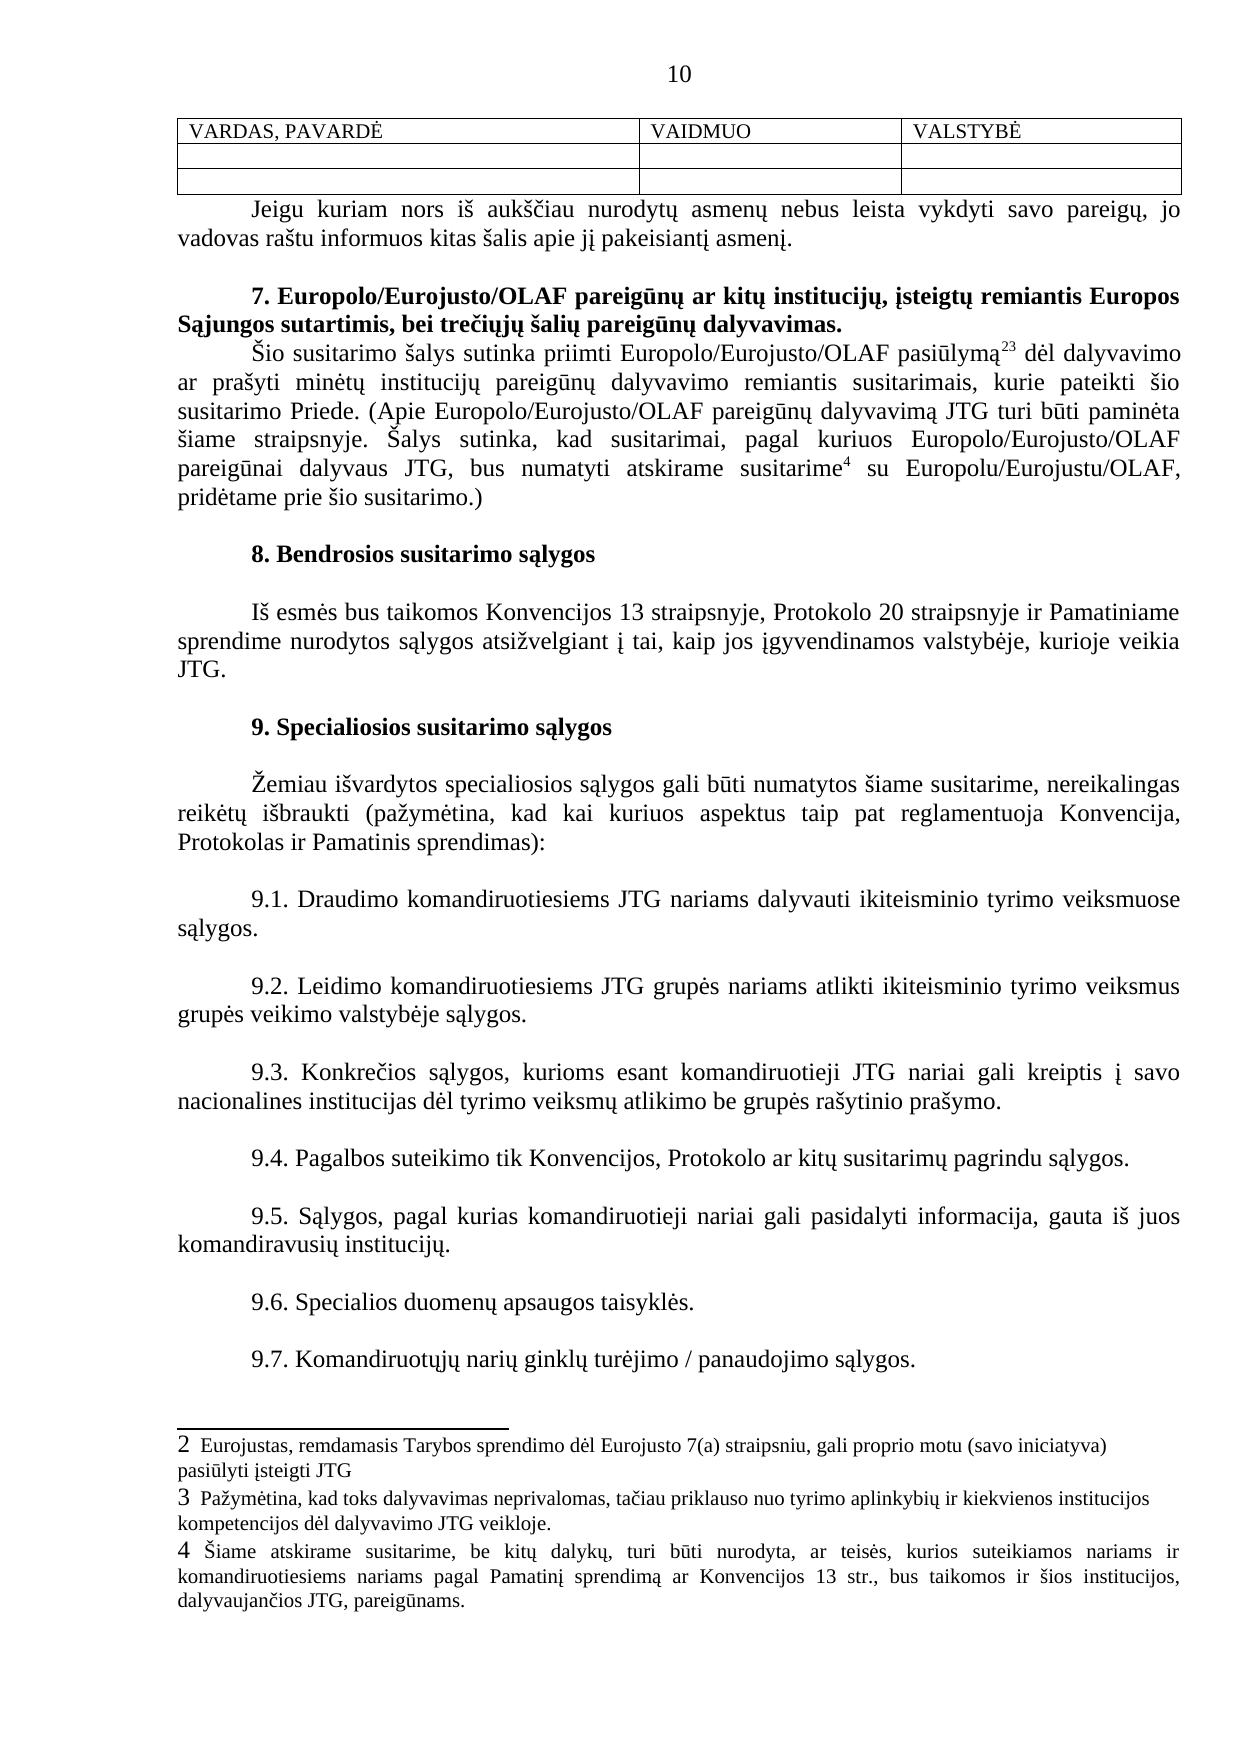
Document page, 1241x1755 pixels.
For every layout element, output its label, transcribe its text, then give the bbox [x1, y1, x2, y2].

table_cell [178, 169, 639, 193]
table_cell [902, 169, 1181, 193]
text 9.2. Leidimo komandiruotiesiems JTG grupės nariams atlikti ikiteisminio tyrimo veiksmus grupės veikimo valstybėje sąlygos. [177, 971, 1181, 1028]
text Iš esmės bus taikomos Konvencijos 13 straipsnyje, Protokolo 20 straipsnyje ir Pamatiniame sprendime nurodytos sąlygos atsižvelgiant į tai, kaip jos įgyvendinamos valstybėje, kurioje veikia JTG. [177, 597, 1181, 683]
table_header VAIDMUO [640, 119, 901, 143]
table_cell [640, 169, 901, 193]
table_header VARDAS, PAVARDĖ [178, 119, 639, 143]
text 8. Bendrosios susitarimo sąlygos [177, 539, 1181, 568]
text Pažymėtina, kad toks dalyvavimas neprivalomas, tačiau priklauso nuo tyrimo aplinkybių ir kiekvienos institucijos kompetencijos dėl dalyvavimo JTG veikloje. [177, 1482, 1181, 1535]
table_cell [178, 144, 639, 168]
text Eurojustas, remdamasis Tarybos sprendimo dėl Eurojusto 7(a) straipsniu, gali proprio motu (savo iniciatyva) pasiūlyti įsteigti JTG [177, 1429, 1181, 1482]
table_header VALSTYBĖ [902, 119, 1181, 143]
text 9.5. Sąlygos, pagal kurias komandiruotieji nariai gali pasidalyti informacija, gauta iš juos komandiravusių institucijų. [177, 1201, 1181, 1258]
text 9.4. Pagalbos suteikimo tik Konvencijos, Protokolo ar kitų susitarimų pagrindu sąlygos. [177, 1143, 1181, 1172]
text Šio susitarimo šalys sutinka priimti Europolo/Eurojusto/OLAF pasiūlymą dėl dalyvavimo ar prašyti minėtų institucijų pareigūnų dalyvavimo remiantis susitarimais, kurie pateikti šio susitarimo Priede. (Apie Europolo/Eurojusto/OLAF pareigūnų dalyvavimą JTG turi būti paminėta šiame straipsnyje. Šalys sutinka, kad susitarimai, pagal kuriuos Europolo/Eurojusto/OLAF pareigūnai dalyvaus JTG, bus numatyti atskirame susitarime su Europolu/Eurojustu/OLAF, pridėtame prie šio susitarimo.) [177, 338, 1181, 511]
text 7. Europolo/Eurojusto/OLAF pareigūnų ar kitų institucijų, įsteigtų remiantis Europos Sąjungos sutartimis, bei trečiųjų šalių pareigūnų dalyvavimas. [177, 281, 1181, 338]
table_cell [640, 144, 901, 168]
text Žemiau išvardytos specialiosios sąlygos gali būti numatytos šiame susitarime, nereikalingas reikėtų išbraukti (pažymėtina, kad kai kuriuos aspektus taip pat reglamentuoja Konvencija, Protokolas ir Pamatinis sprendimas): [177, 769, 1181, 856]
text Šiame atskirame susitarime, be kitų dalykų, turi būti nurodyta, ar teisės, kurios suteikiamos nariams ir komandiruotiesiems nariams pagal Pamatinį sprendimą ar Konvencijos 13 str., bus taikomos ir šios institucijos, dalyvaujančios JTG, pareigūnams. [177, 1535, 1181, 1612]
table_cell [902, 144, 1181, 168]
text 9. Specialiosios susitarimo sąlygos [177, 712, 1181, 741]
text 9.1. Draudimo komandiruotiesiems JTG nariams dalyvauti ikiteisminio tyrimo veiksmuose sąlygos. [177, 884, 1181, 942]
text 9.7. Komandiruotųjų narių ginklų turėjimo / panaudojimo sąlygos. [177, 1344, 1181, 1373]
text 9.6. Specialios duomenų apsaugos taisyklės. [177, 1287, 1181, 1316]
text 9.3. Konkrečios sąlygos, kurioms esant komandiruotieji JTG nariai gali kreiptis į savo nacionalines institucijas dėl tyrimo veiksmų atlikimo be grupės rašytinio prašymo. [177, 1057, 1181, 1114]
text Jeigu kuriam nors iš aukščiau nurodytų asmenų nebus leista vykdyti savo pareigų, jo vadovas raštu informuos kitas šalis apie jį pakeisiantį asmenį. [177, 195, 1181, 252]
